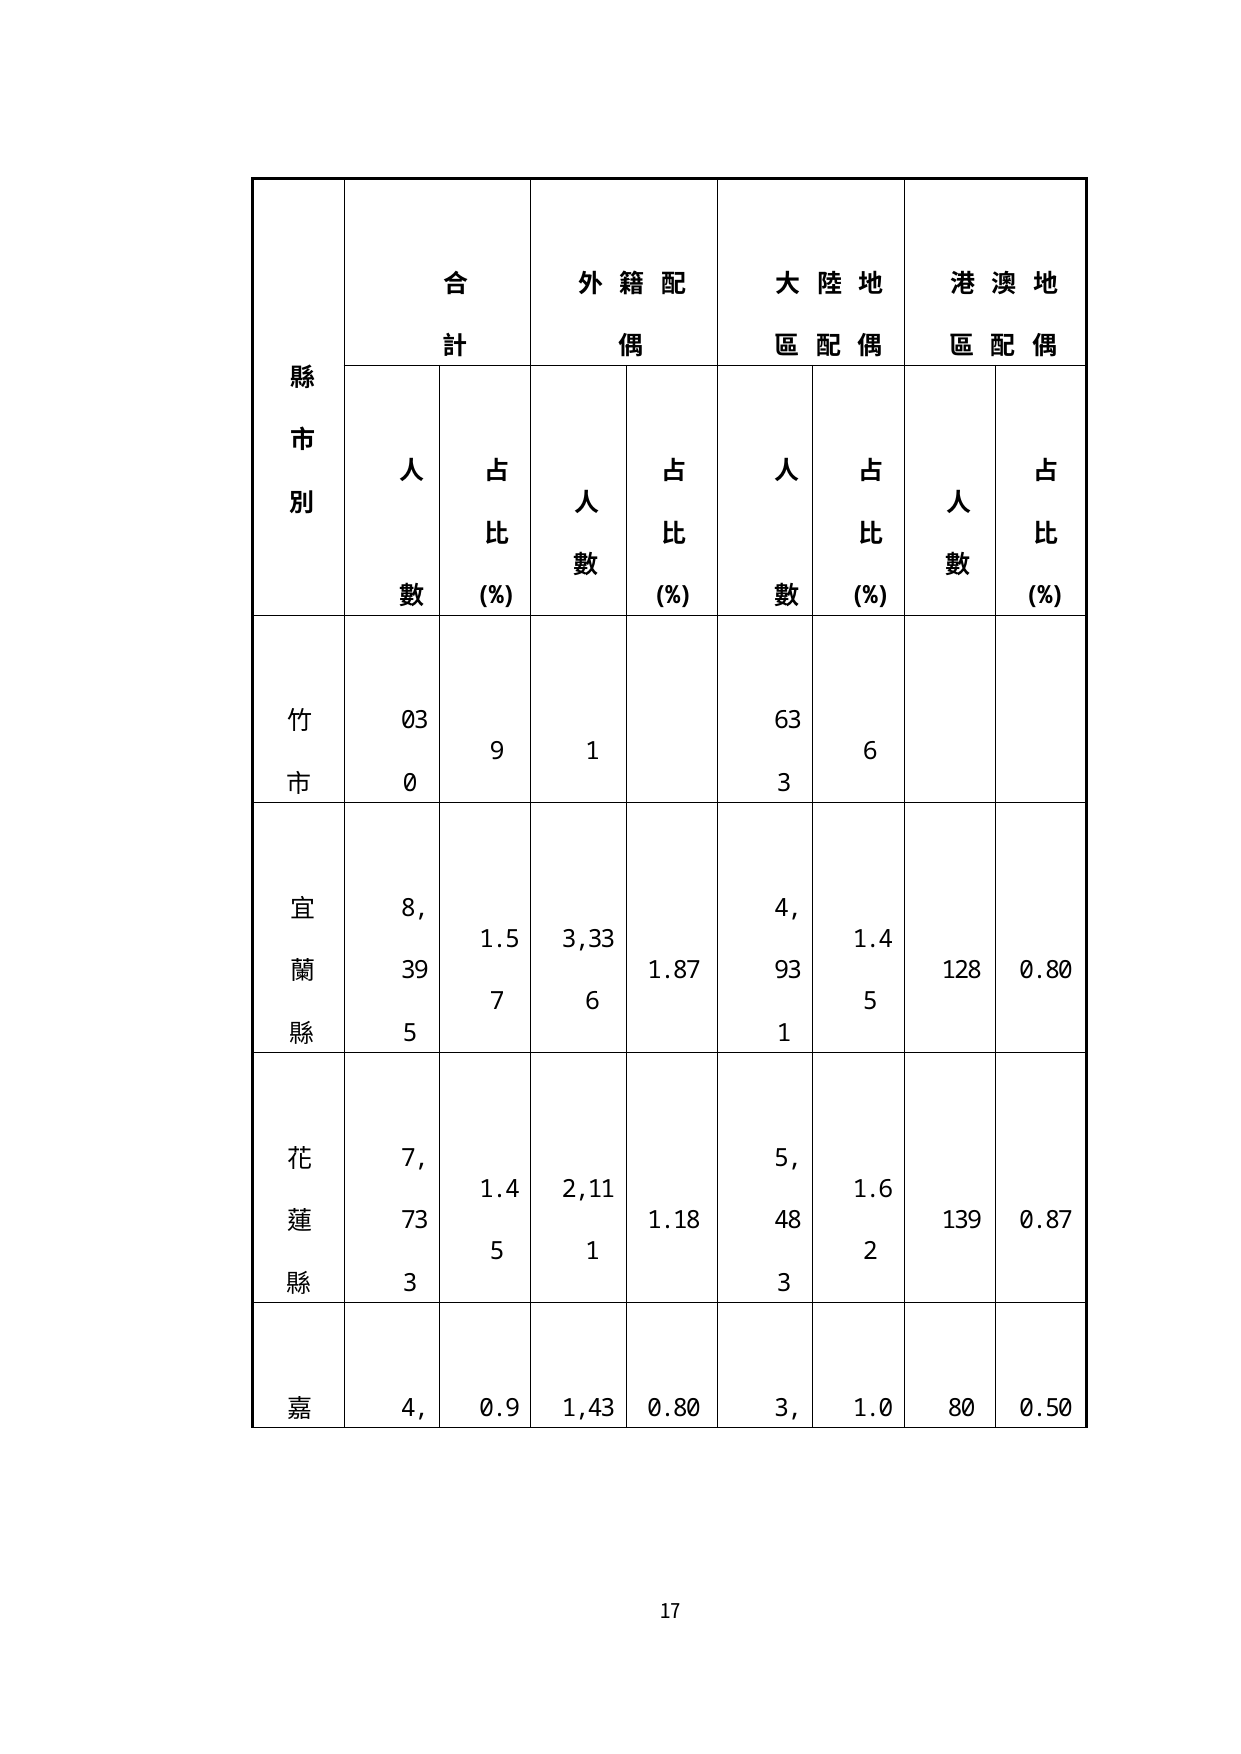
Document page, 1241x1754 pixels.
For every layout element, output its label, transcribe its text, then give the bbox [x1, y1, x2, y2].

table_cell [996, 616, 1085, 802]
table_cell 80 [905, 1303, 995, 1427]
table_cell 人 數 [718, 366, 812, 615]
table_cell 1.57 [440, 803, 530, 1052]
table_cell 人 數 [531, 366, 626, 615]
table_cell 1.18 [627, 1053, 717, 1302]
table_cell 1.62 [813, 1053, 904, 1302]
table_header 合 計 [345, 180, 530, 365]
table_header 大陸地區配偶 [718, 180, 904, 365]
table_cell 1.0 [813, 1303, 904, 1427]
table_cell 4,931 [718, 803, 812, 1052]
table_cell [627, 616, 717, 802]
table_cell 嘉 [254, 1303, 344, 1427]
table_cell 7,733 [345, 1053, 439, 1302]
table_cell 9 [440, 616, 530, 802]
table_cell 人 數 [905, 366, 995, 615]
table_header 港澳地區配偶 [905, 180, 1085, 365]
table_cell 3, [718, 1303, 812, 1427]
table_cell 1,43 [531, 1303, 626, 1427]
table_cell 竹市 [254, 616, 344, 802]
table_header 外籍配偶 [531, 180, 717, 365]
table_cell 1.45 [440, 1053, 530, 1302]
table_cell 占比(%) [813, 366, 904, 615]
table_cell 0.80 [627, 1303, 717, 1427]
table_cell 花蓮縣 [254, 1053, 344, 1302]
table_cell 5,483 [718, 1053, 812, 1302]
table_cell 8,395 [345, 803, 439, 1052]
table_cell 030 [345, 616, 439, 802]
table_cell 2,111 [531, 1053, 626, 1302]
table_cell 4, [345, 1303, 439, 1427]
table_cell 1.45 [813, 803, 904, 1052]
table_cell 3,336 [531, 803, 626, 1052]
table_cell 1 [531, 616, 626, 802]
table_cell 128 [905, 803, 995, 1052]
table_cell 0.50 [996, 1303, 1085, 1427]
table_cell 6 [813, 616, 904, 802]
table_cell 0.87 [996, 1053, 1085, 1302]
table_cell 633 [718, 616, 812, 802]
table_cell 宜蘭縣 [254, 803, 344, 1052]
table_cell 占比(%) [627, 366, 717, 615]
table_cell 0.9 [440, 1303, 530, 1427]
table_cell 139 [905, 1053, 995, 1302]
table_cell 人 數 [345, 366, 439, 615]
table_cell 1.87 [627, 803, 717, 1052]
table_cell 0.80 [996, 803, 1085, 1052]
table_cell [905, 616, 995, 802]
table_cell 占比(%) [440, 366, 530, 615]
table_cell 占比(%) [996, 366, 1085, 615]
table_header 縣市別 [254, 180, 344, 615]
